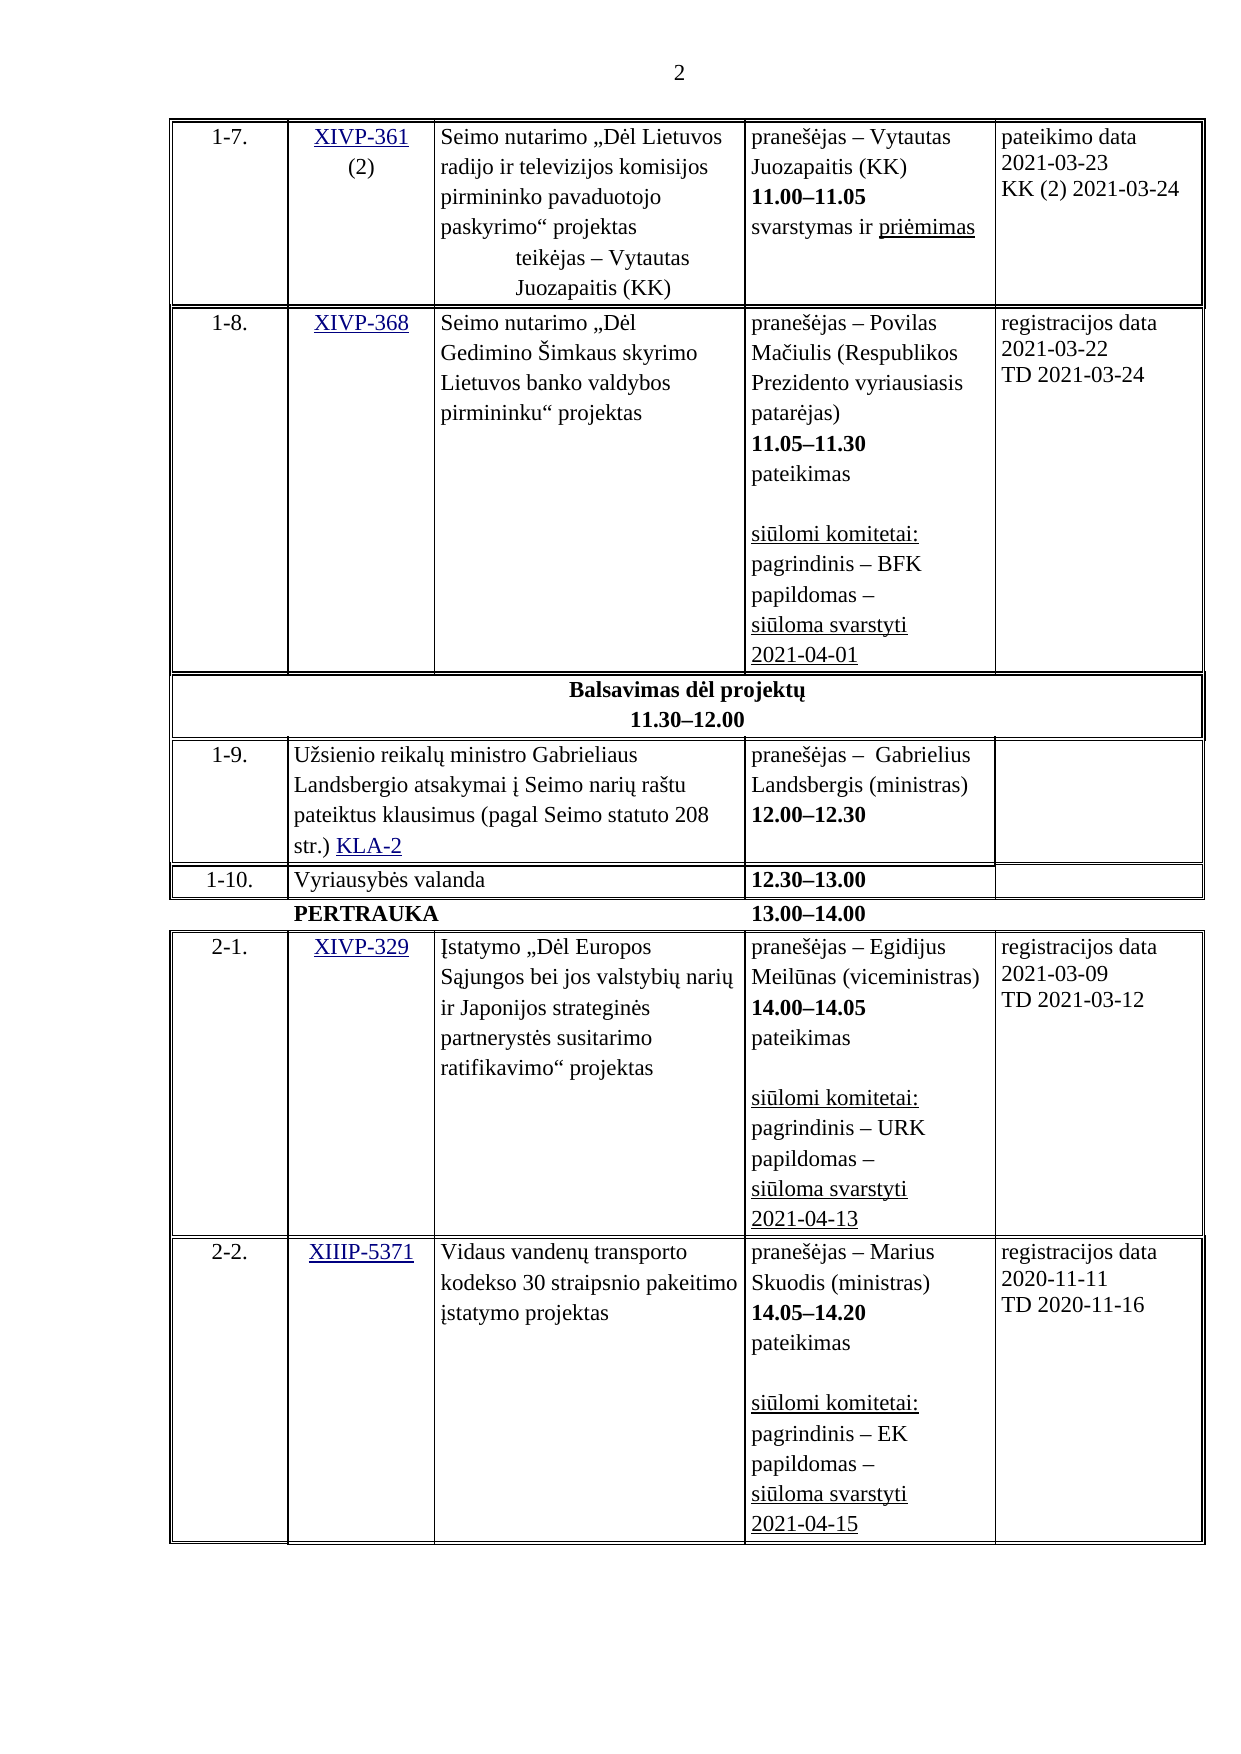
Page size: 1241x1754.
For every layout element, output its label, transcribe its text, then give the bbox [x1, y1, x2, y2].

table_cell [1204, 897, 1240, 930]
table_cell [1205, 930, 1240, 1235]
table_cell PERTRAUKA [288, 900, 745, 930]
table_cell registracijos data 2020-11-11 TD 2020-11-16 [996, 1239, 1201, 1541]
table_cell 1-10. [173, 867, 287, 897]
table_cell Užsienio reikalų ministro Gabrieliaus Landsbergio atsakymai į Seimo narių raštu pateiktus klausimus (pagal Seimo statuto 208 str.) KLA-2 [289, 741, 744, 862]
table_cell pateikimo data 2021-03-23 KK (2) 2021-03-24 [996, 123, 1201, 304]
table_cell registracijos data 2021-03-09 TD 2021-03-12 [996, 933, 1202, 1235]
table_cell registracijos data 2021-03-22 TD 2021-03-24 [996, 309, 1202, 671]
table_cell [171, 900, 288, 930]
table_cell pranešėjas – Egidijus Meilūnas (viceministras) 14.00–14.05 pateikimas siūlomi komitetai: pagrindinis – URK papildomas – siūloma svarstyti 2021-04-13 [746, 933, 995, 1235]
table_cell [996, 865, 1202, 897]
table_cell Seimo nutarimo „Dėl Lietuvos radijo ir televizijos komisijos pirmininko pavaduotojo paskyrimo“ projektas teikėjas – Vytautas Juozapaitis (KK) [435, 123, 744, 304]
table_cell pranešėjas – Povilas Mačiulis (Respublikos Prezidento vyriausiasis patarėjas) 11.05–11.30 pateikimas siūlomi komitetai: pagrindinis – BFK papildomas – siūloma svarstyti 2021-04-01 [746, 309, 995, 671]
table_cell pranešėjas – Vytautas Juozapaitis (KK) 11.00–11.05 svarstymas ir priėmimas [746, 123, 995, 304]
table_cell [996, 741, 1202, 862]
table_cell [1205, 304, 1240, 671]
table_cell pranešėjas – Marius Skuodis (ministras) 14.05–14.20 pateikimas siūlomi komitetai: pagrindinis – EK papildomas – siūloma svarstyti 2021-04-15 [746, 1239, 995, 1541]
table_cell XIVP-368 [289, 309, 434, 671]
table_cell Vidaus vandenų transporto kodekso 30 straipsnio pakeitimo įstatymo projektas [435, 1239, 744, 1541]
table_cell Seimo nutarimo „Dėl Gedimino Šimkaus skyrimo Lietuvos banko valdybos pirmininku“ projektas [435, 309, 744, 671]
table_cell [1206, 118, 1240, 304]
table_cell 1-9. [173, 741, 287, 862]
table_cell 13.00–14.00 [745, 900, 995, 930]
table_cell Vyriausybės valanda [289, 867, 744, 897]
table_cell 2-1. [173, 933, 287, 1235]
table_cell [1206, 671, 1240, 736]
table_cell 1-7. [173, 123, 287, 304]
table_cell Įstatymo „Dėl Europos Sąjungos bei jos valstybių narių ir Japonijos strateginės partnerystės susitarimo ratifikavimo“ projektas [435, 933, 744, 1235]
table_cell [1205, 736, 1240, 862]
table_cell XIVP-329 [289, 933, 434, 1235]
table_cell pranešėjas – Gabrielius Landsbergis (ministras) 12.00–12.30 [746, 741, 994, 862]
table_cell XIVP-361 (2) [289, 123, 434, 304]
table_cell [1206, 1235, 1240, 1541]
table_cell 1-8. [173, 309, 287, 671]
table_cell Balsavimas dėl projektų 11.30–12.00 [173, 676, 1201, 736]
table_cell 2-2. [173, 1239, 287, 1541]
table_cell [1205, 862, 1240, 897]
table_cell [995, 900, 1203, 930]
table_cell 12.30–13.00 [746, 867, 995, 897]
table_cell XIIIP-5371 [289, 1239, 434, 1541]
